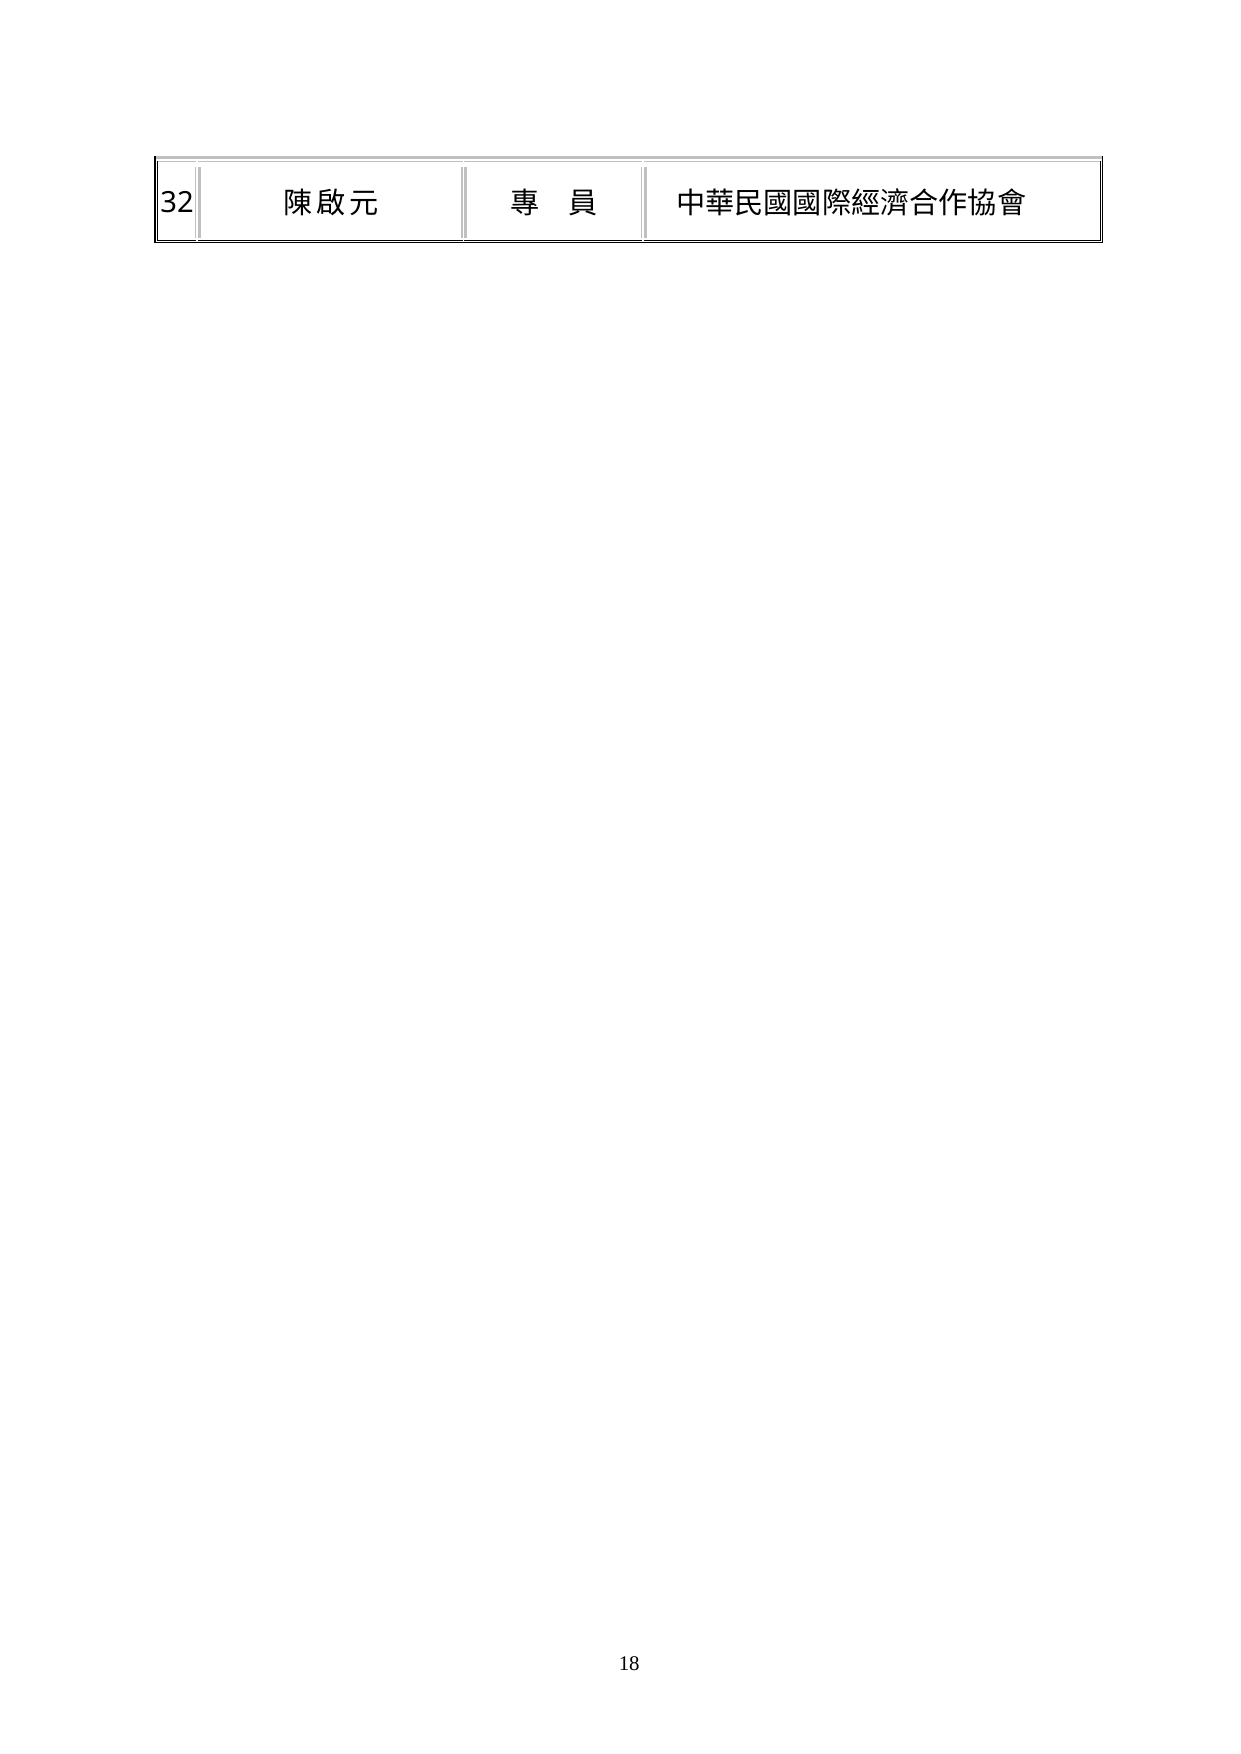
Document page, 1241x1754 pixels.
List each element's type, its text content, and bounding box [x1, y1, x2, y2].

table_cell 32 [156, 159, 198, 240]
table_cell 中華民國國際經濟合作協會 [644, 162, 1100, 240]
table_cell 專 員 [464, 159, 644, 240]
table_cell 陳啟元 [198, 159, 464, 240]
